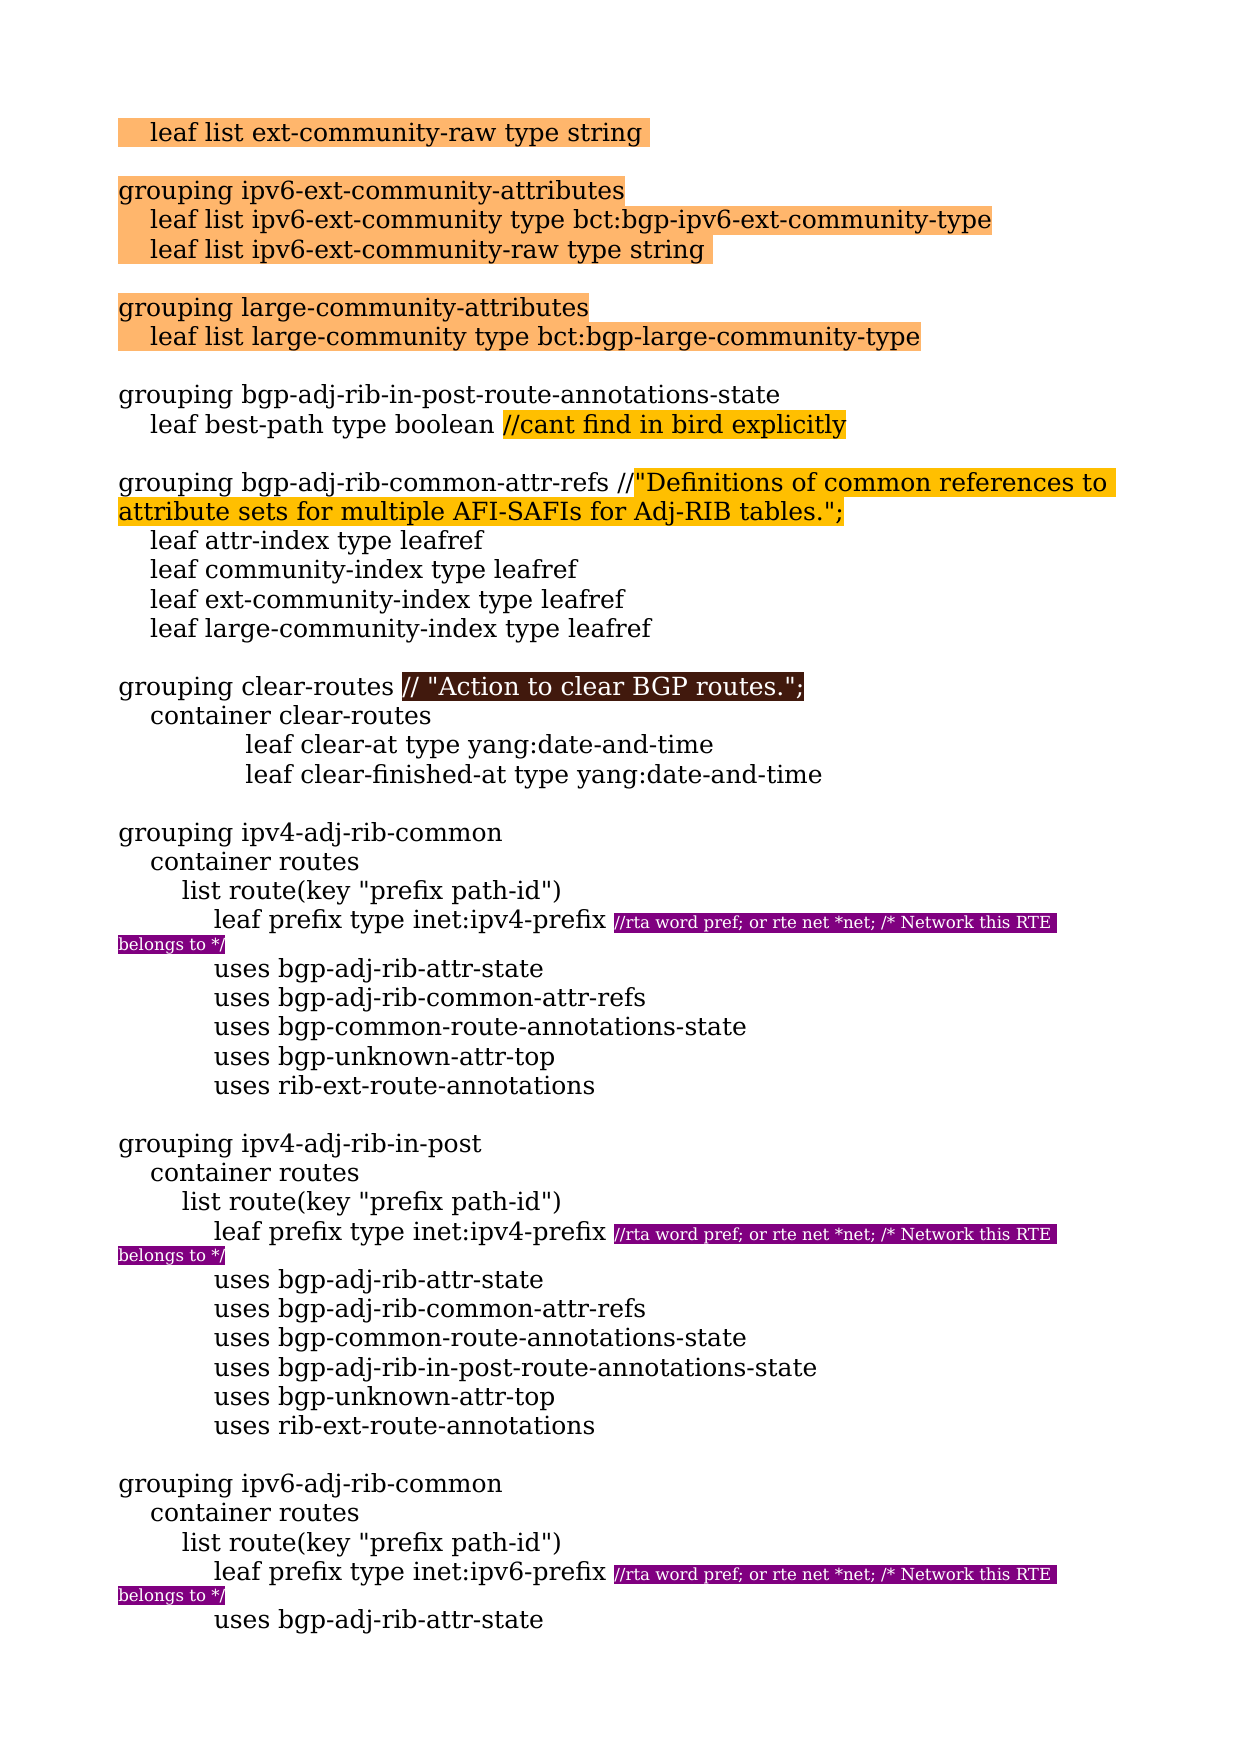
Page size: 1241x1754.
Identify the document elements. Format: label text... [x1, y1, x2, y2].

text leaf ext-community-index type leafref [118, 585, 1122, 614]
text leaf large-community-index type leafref [118, 614, 1122, 643]
text grouping bgp-adj-rib-in-post-route-annotations-state [118, 381, 1122, 410]
text grouping ipv6-adj-rib-common [118, 1469, 1122, 1498]
text grouping bgp-adj-rib-common-attr-refs //"Definitions of common references to attribute sets for multiple AFI-SAFIs for Adj-RIB tables."; [118, 468, 1122, 526]
text container routes [118, 1158, 1122, 1187]
text leaf clear-at type yang:date-and-time [118, 731, 1122, 760]
text uses rib-ext-route-annotations [118, 1411, 1122, 1440]
text uses bgp-common-route-annotations-state [118, 1012, 1122, 1042]
text leaf prefix type inet:ipv4-prefix //rta word pref; or rte net *net; /* Network this RTE belongs to */ [118, 906, 1122, 954]
text uses bgp-unknown-attr-top [118, 1382, 1122, 1411]
text grouping ipv4-adj-rib-in-post [118, 1129, 1122, 1158]
text uses bgp-adj-rib-common-attr-refs [118, 1294, 1122, 1323]
text uses bgp-unknown-attr-top [118, 1042, 1122, 1071]
text container clear-routes [118, 701, 1122, 731]
text container routes [118, 1498, 1122, 1528]
text grouping ipv6-ext-community-attributes [118, 176, 1122, 206]
text uses bgp-adj-rib-common-attr-refs [118, 983, 1122, 1012]
text grouping clear-routes // "Action to clear BGP routes."; [118, 672, 1122, 701]
text leaf attr-index type leafref [118, 526, 1122, 556]
text list route(key "prefix path-id") [118, 1528, 1122, 1557]
text container routes [118, 847, 1122, 876]
text leaf community-index type leafref [118, 556, 1122, 585]
text leaf best-path type boolean //cant find in bird explicitly [118, 410, 1122, 439]
text uses bgp-adj-rib-attr-state [118, 1265, 1122, 1294]
text uses bgp-adj-rib-attr-state [118, 1605, 1122, 1634]
text uses bgp-common-route-annotations-state [118, 1323, 1122, 1353]
text uses rib-ext-route-annotations [118, 1071, 1122, 1100]
text leaf list ipv6-ext-community-raw type string [118, 235, 1122, 264]
text leaf clear-finished-at type yang:date-and-time [118, 760, 1122, 789]
text uses bgp-adj-rib-attr-state [118, 954, 1122, 983]
text leaf list ipv6-ext-community type bct:bgp-ipv6-ext-community-type [118, 206, 1122, 235]
text grouping ipv4-adj-rib-common [118, 818, 1122, 847]
text leaf list large-community type bct:bgp-large-community-type [118, 322, 1122, 351]
text grouping large-community-attributes [118, 293, 1122, 322]
text leaf list ext-community-raw type string [118, 118, 1122, 147]
text list route(key "prefix path-id") [118, 876, 1122, 906]
text leaf prefix type inet:ipv4-prefix //rta word pref; or rte net *net; /* Network this RTE belongs to */ [118, 1217, 1122, 1265]
text uses bgp-adj-rib-in-post-route-annotations-state [118, 1353, 1122, 1382]
text list route(key "prefix path-id") [118, 1187, 1122, 1217]
text leaf prefix type inet:ipv6-prefix //rta word pref; or rte net *net; /* Network this RTE belongs to */ [118, 1557, 1122, 1605]
